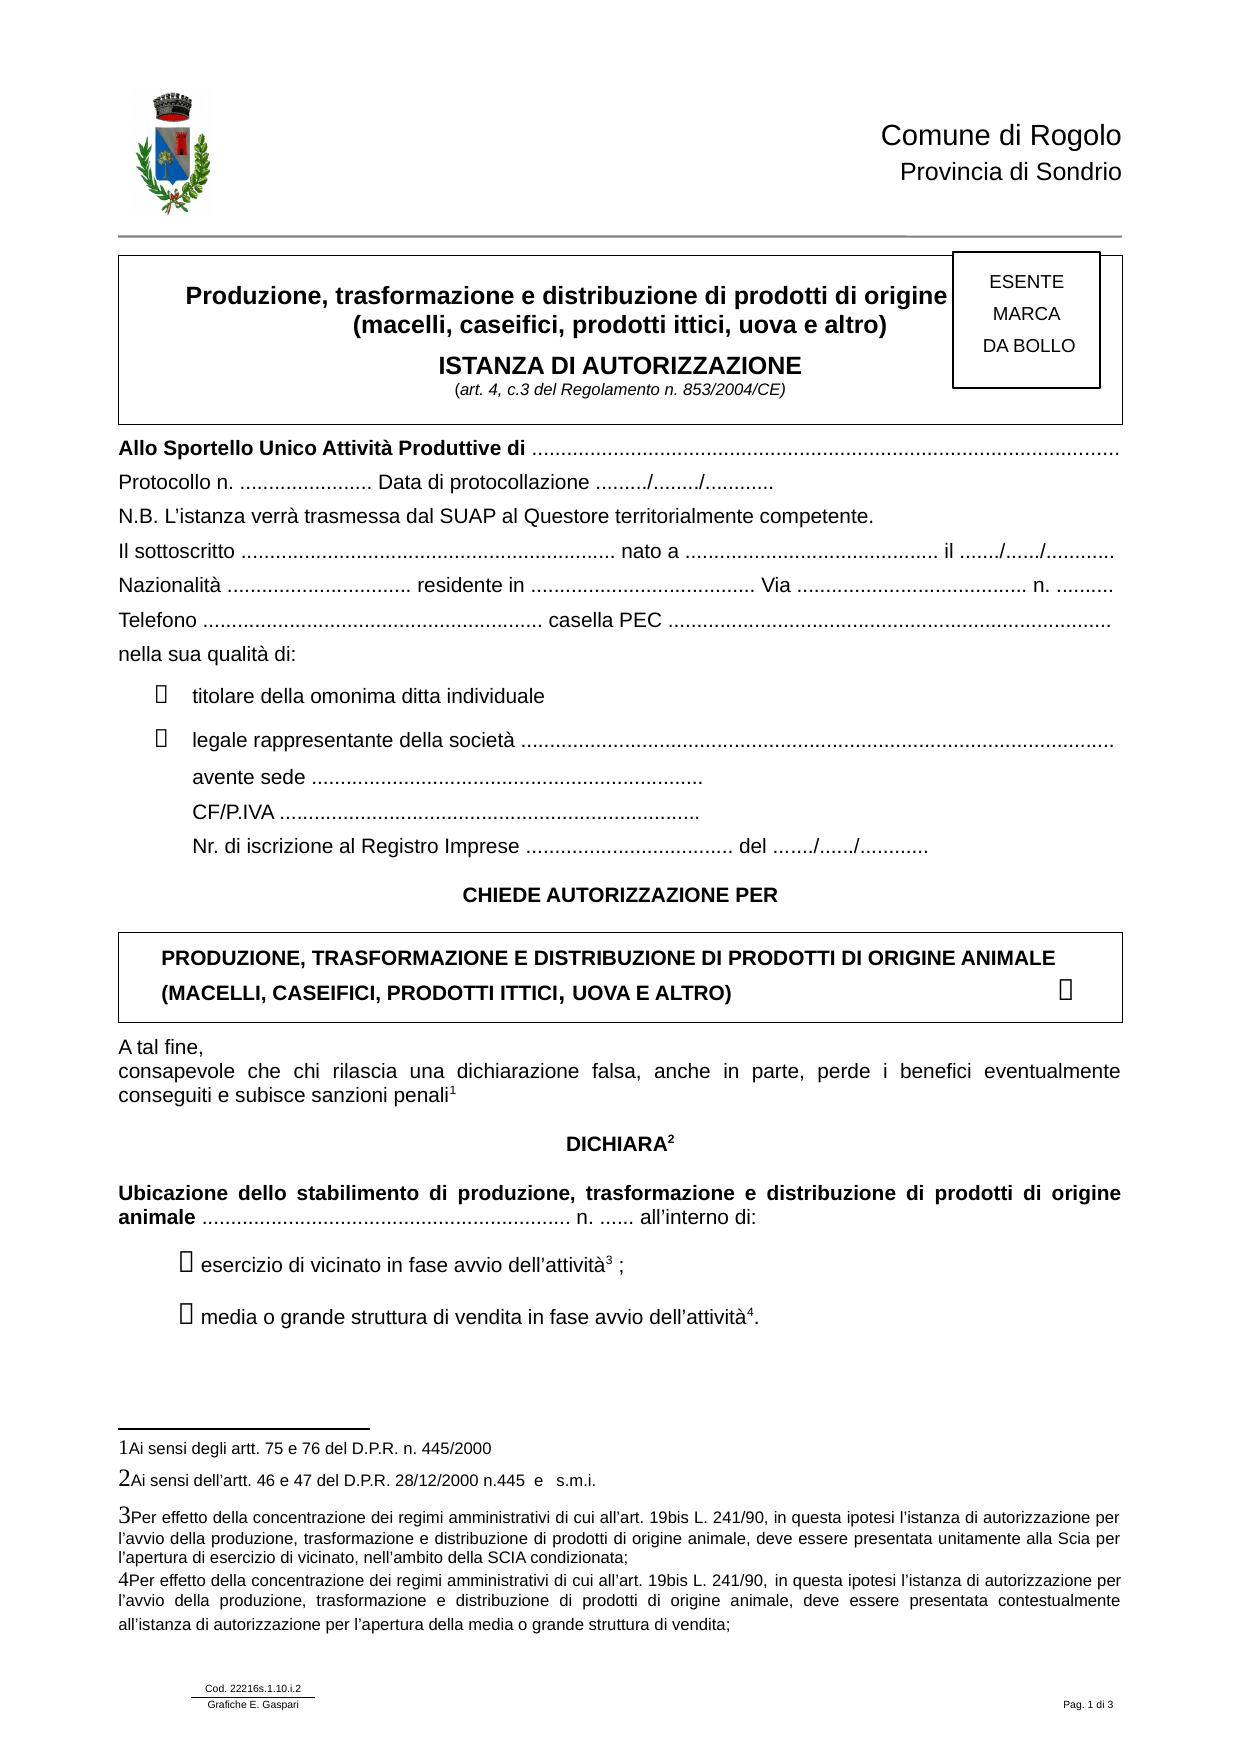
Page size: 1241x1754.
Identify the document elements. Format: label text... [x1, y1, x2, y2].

text  media o grande struttura di vendita in fase avvio dell’attività. [177, 1293, 1122, 1333]
text Per effetto della concentrazione dei regimi amministrativi di cui all’art. 19bis L. 241/90, in questa ipotesi l’istanza di autorizzazione per l’avvio della produzione, trasformazione e distribuzione di prodotti di origine animale, deve essere presentata unitamente alla Scia per l’apertura di esercizio di vicinato, nell’ambito della SCIA condizionata; [118, 1500, 1122, 1567]
text Telefono ........................................................... casella PEC ............................................................................. [118, 607, 1122, 631]
text CF/P.IVA ......................................................................... [192, 799, 1122, 823]
text Nr. di iscrizione al Registro Imprese .................................... del ......./....../............ [192, 834, 1122, 858]
text Ubicazione dello stabilimento di produzione, trasformazione e distribuzione di prodotti di origine animale ................................................................ n. ...... all’interno di: [118, 1181, 1122, 1229]
text  titolare della omonima ditta individuale [153, 676, 1122, 710]
text Ai sensi dell’artt. 46 e 47 del D.P.R. 28/12/2000 n.445 e s.m.i. [118, 1463, 1122, 1492]
table_header PRODUZIONE, TRASFORMAZIONE E DISTRIBUZIONE DI PRODOTTI DI ORIGINE ANIMALE (MACELLI, CASEIFICI, PRODOTTI ITTICI, UOVA E ALTRO)  [119, 933, 1122, 1022]
text N.B. L’istanza verrà trasmessa dal SUAP al Questore territorialmente competente. [118, 504, 1122, 528]
text avente sede .................................................................... [192, 765, 1122, 789]
picture [122, 87, 224, 219]
text Protocollo n. ....................... Data di protocollazione ........./......../............ [118, 470, 1122, 494]
text Allo Sportello Unico Attività Produttive di [118, 436, 1122, 459]
text CHIEDE AUTORIZZAZIONE PER [118, 883, 1122, 907]
text nella sua qualità di: [118, 642, 1122, 666]
text Il sottoscritto ................................................................. nato a ............................................ il ......./....../............ [118, 539, 1122, 563]
text A tal fine, [118, 1035, 1122, 1059]
text  legale rappresentante della società ....................................................................................................... [153, 721, 1122, 755]
text Comune di Rogolo [224, 118, 1122, 152]
text consapevole che chi rilascia una dichiarazione falsa, anche in parte, perde i benefici eventualmente conseguiti e subisce sanzioni penali [118, 1059, 1122, 1107]
text Nazionalità ................................ residente in ....................................... Via ........................................ n. .......... [118, 573, 1122, 597]
text Ai sensi degli artt. 75 e 76 del D.P.R. n. 445/2000 [118, 1435, 1122, 1459]
text Provincia di Sondrio [224, 157, 1122, 185]
text Per effetto della concentrazione dei regimi amministrativi di cui all’art. 19bis L. 241/90, in questa ipotesi l’istanza di autorizzazione per l’avvio della produzione, trasformazione e distribuzione di prodotti di origine animale, deve essere presentata contestualmente all’istanza di autorizzazione per l’apertura della media o grande struttura di vendita; [118, 1567, 1122, 1636]
text  esercizio di vicinato in fase avvio dell’attività ; [177, 1241, 1122, 1281]
text DICHIARA [157, 1132, 1083, 1156]
table_header Produzione, trasformazione e distribuzione di prodotti di origine animale (macelli, caseifici, prodotti ittici, uova e altro) ISTANZA DI AUTORIZZAZIONE (art. 4, c.3 del Regolamento n. 853/2004/CE) [119, 256, 1122, 424]
